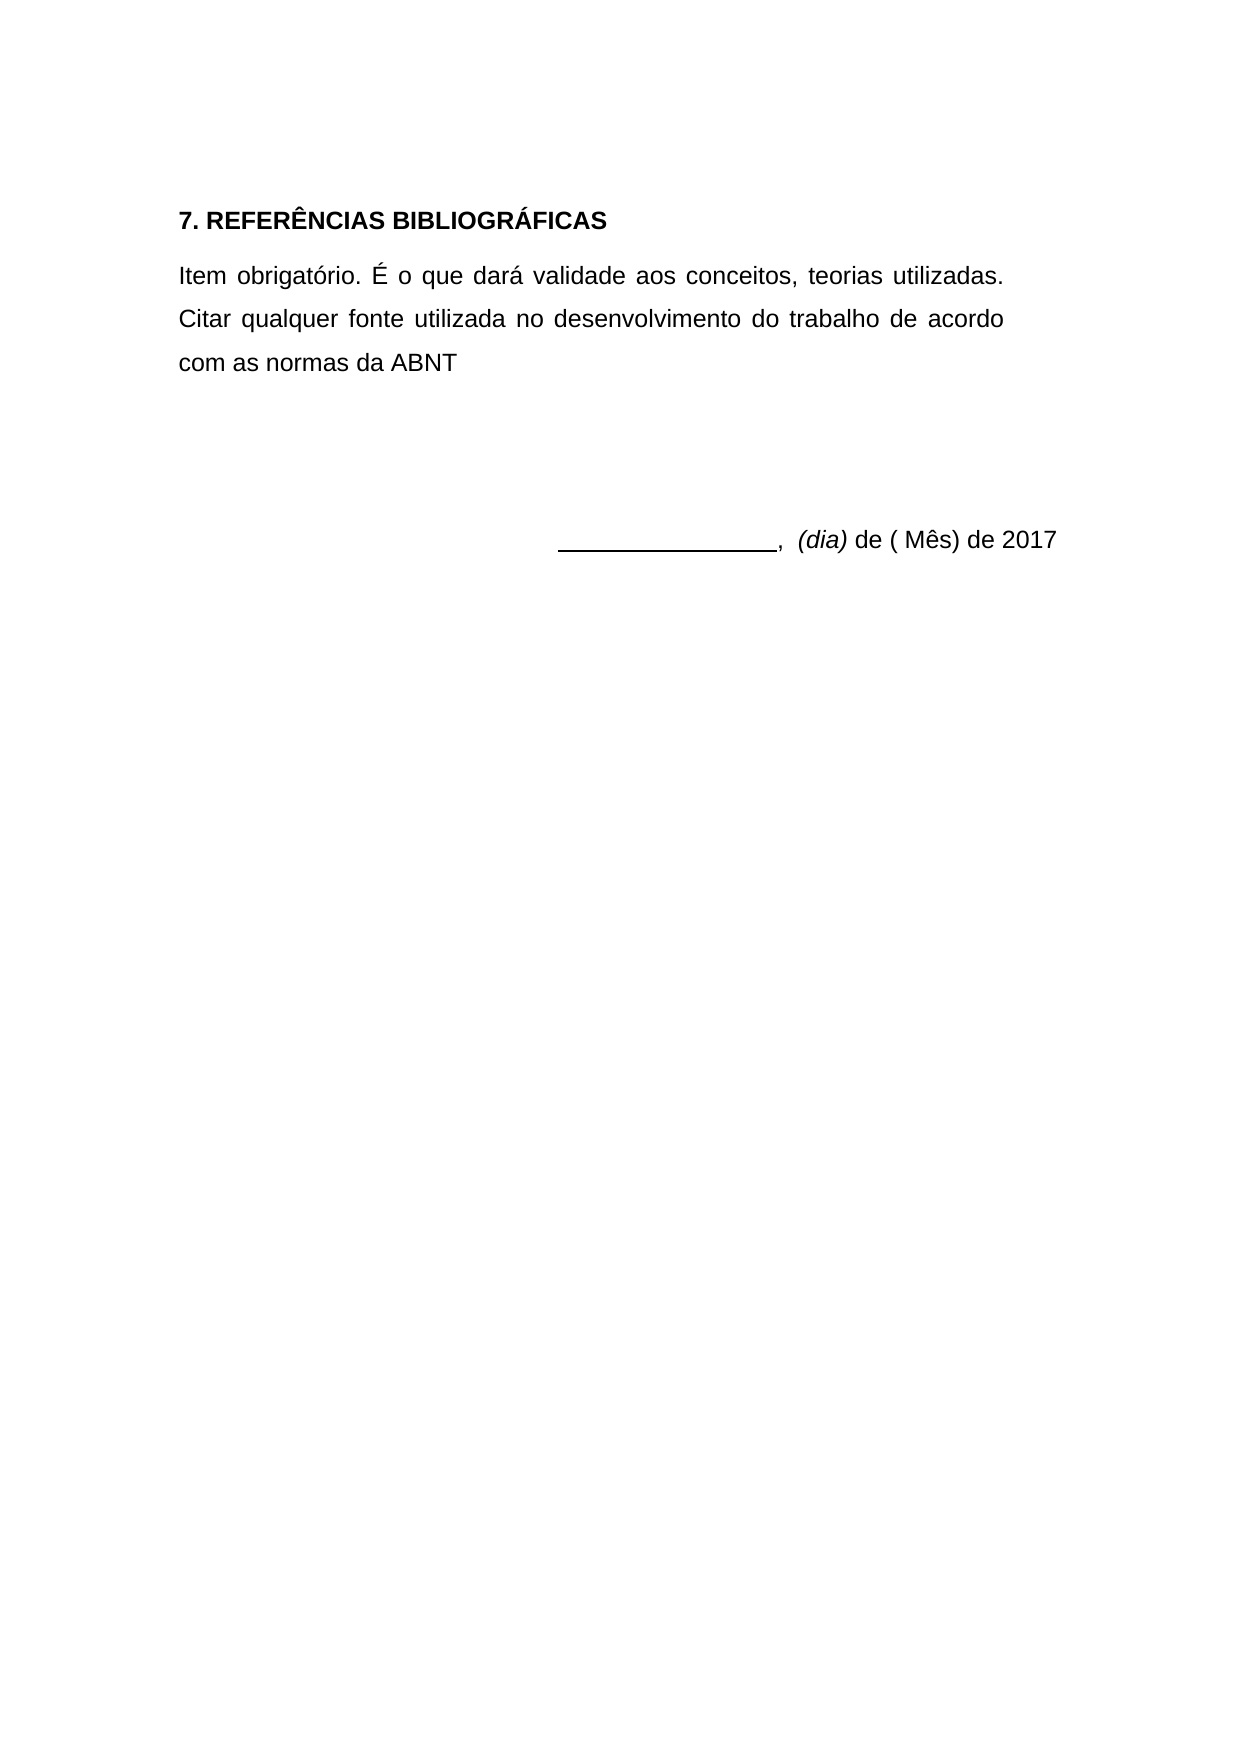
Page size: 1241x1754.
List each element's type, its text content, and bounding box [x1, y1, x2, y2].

text , (dia) de ( Mês) de 2017 [164, 525, 1136, 554]
subtitle 7. REFERÊNCIAS BIBLIOGRÁFICAS [178, 206, 1136, 234]
text Item obrigatório. É o que dará validade aos conceitos, teorias utilizadas. Citar qualquer fonte utilizada no desenvolvimento do trabalho de acordo com as normas da ABNT [178, 261, 1006, 376]
